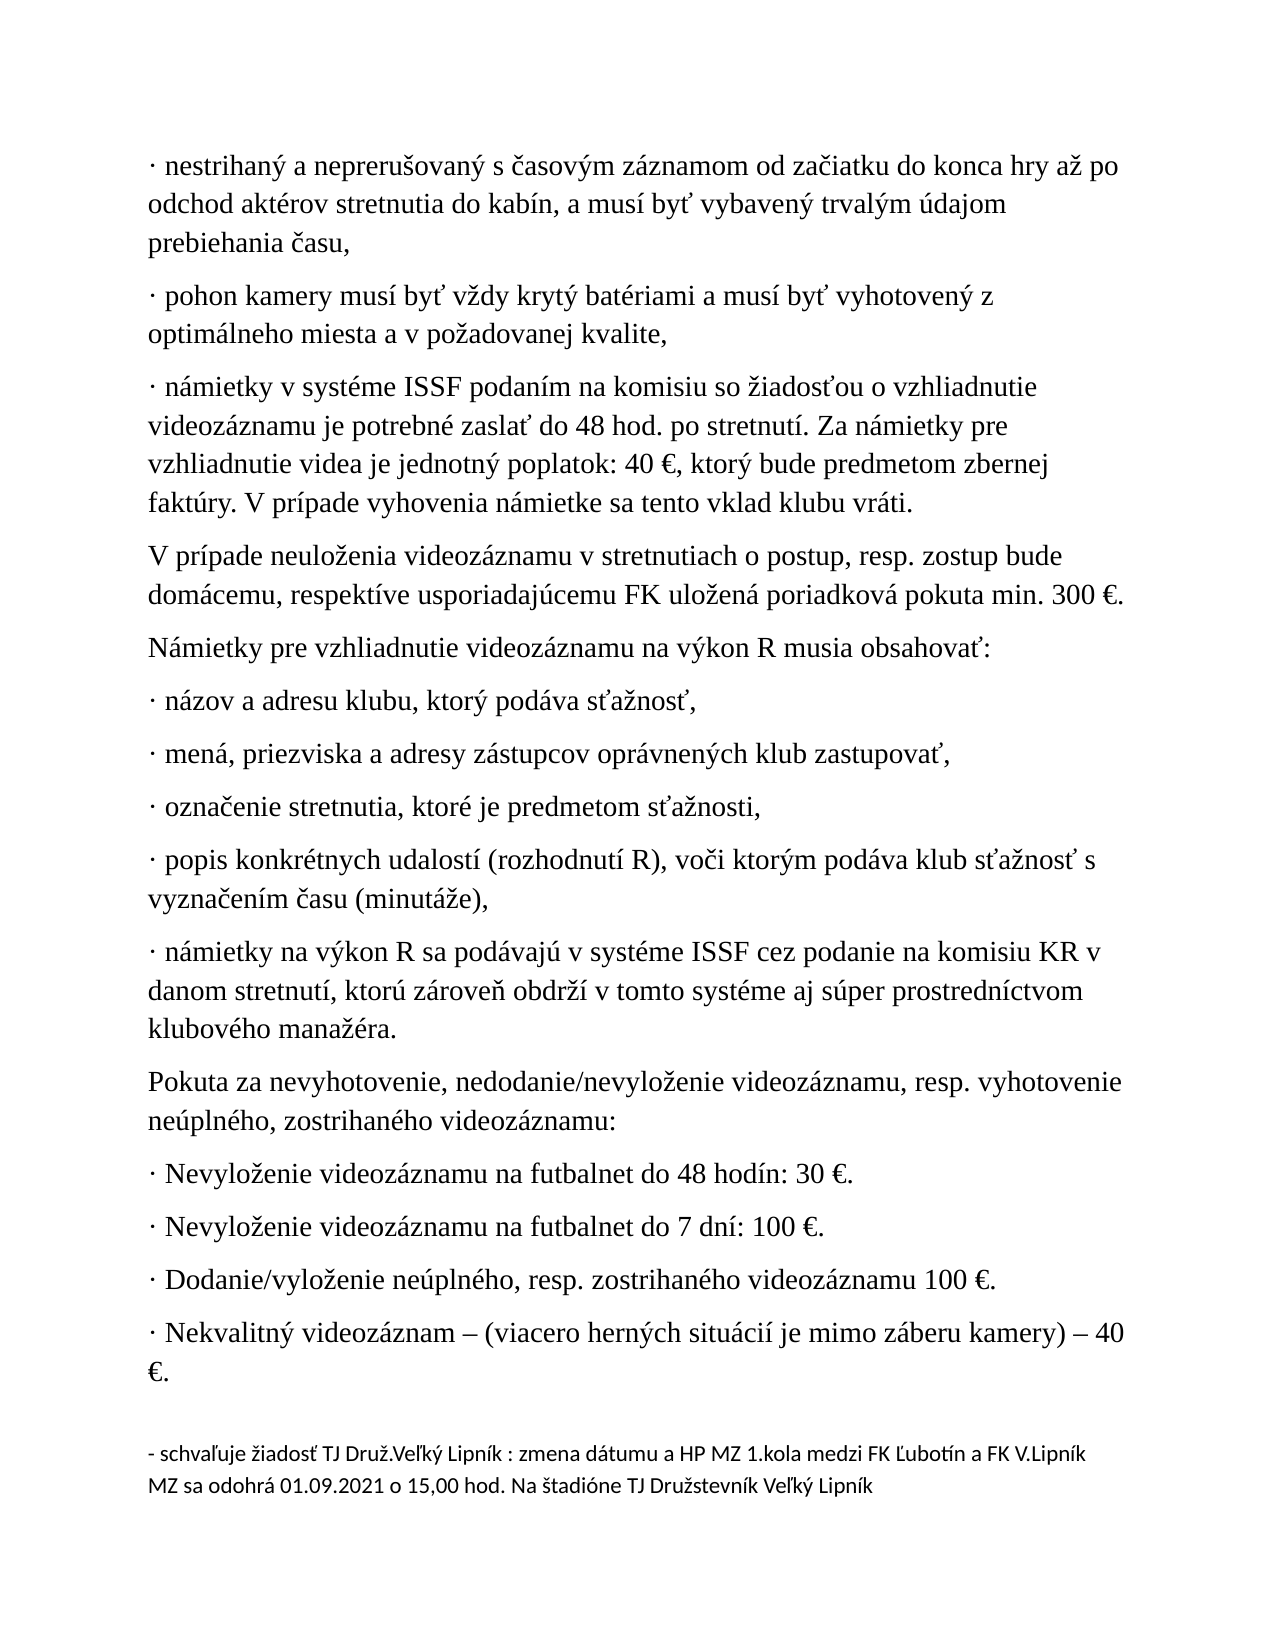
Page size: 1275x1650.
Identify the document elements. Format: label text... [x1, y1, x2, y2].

text · mená, priezviska a adresy zástupcov oprávnených klub zastupovať, [148, 736, 1127, 770]
text · Dodanie/vyloženie neúplného, resp. zostrihaného videozáznamu 100 €. [148, 1262, 1127, 1296]
text Pokuta za nevyhotovenie, nedodanie/nevyloženie videozáznamu, resp. vyhotovenie neúplného, zostrihaného videozáznamu: [148, 1064, 1127, 1136]
text · Nekvalitný videozáznam – (viacero herných situácií je mimo záberu kamery) – 40 €. [148, 1315, 1127, 1387]
text · Nevyloženie videozáznamu na futbalnet do 48 hodín: 30 €. [148, 1156, 1127, 1189]
text · nestrihaný a neprerušovaný s časovým záznamom od začiatku do konca hry až po odchod aktérov stretnutia do kabín, a musí byť vybavený trvalým údajom prebiehania času, [148, 148, 1127, 258]
text · Nevyloženie videozáznamu na futbalnet do 7 dní: 100 €. [148, 1209, 1127, 1243]
text V prípade neuloženia videozáznamu v stretnutiach o postup, resp. zostup bude domácemu, respektíve usporiadajúcemu FK uložená poriadková pokuta min. 300 €. [148, 538, 1127, 610]
text · pohon kamery musí byť vždy krytý batériami a musí byť vyhotovený z optimálneho miesta a v požadovanej kvalite, [148, 278, 1127, 350]
text MZ sa odohrá 01.09.2021 o 15,00 hod. Na štadióne TJ Družstevník Veľký Lipník [148, 1471, 1127, 1499]
text · označenie stretnutia, ktoré je predmetom sťažnosti, [148, 789, 1127, 823]
text · námietky v systéme ISSF podaním na komisiu so žiadosťou o vzhliadnutie videozáznamu je potrebné zaslať do 48 hod. po stretnutí. Za námietky pre vzhliadnutie videa je jednotný poplatok: 40 €, ktorý bude predmetom zbernej faktúry. V prípade vyhovenia námietke sa tento vklad klubu vráti. [148, 369, 1127, 519]
text - schvaľuje žiadosť TJ Druž.Veľký Lipník : zmena dátumu a HP MZ 1.kola medzi FK Ľubotín a FK V.Lipník [148, 1439, 1127, 1467]
text · názov a adresu klubu, ktorý podáva sťažnosť, [148, 683, 1127, 717]
text · námietky na výkon R sa podávajú v systéme ISSF cez podanie na komisiu KR v danom stretnutí, ktorú zároveň obdrží v tomto systéme aj súper prostredníctvom klubového manažéra. [148, 934, 1127, 1045]
text · popis konkrétnych udalostí (rozhodnutí R), voči ktorým podáva klub sťažnosť s vyznačením času (minutáže), [148, 842, 1127, 914]
text Námietky pre vzhliadnutie videozáznamu na výkon R musia obsahovať: [148, 630, 1127, 663]
